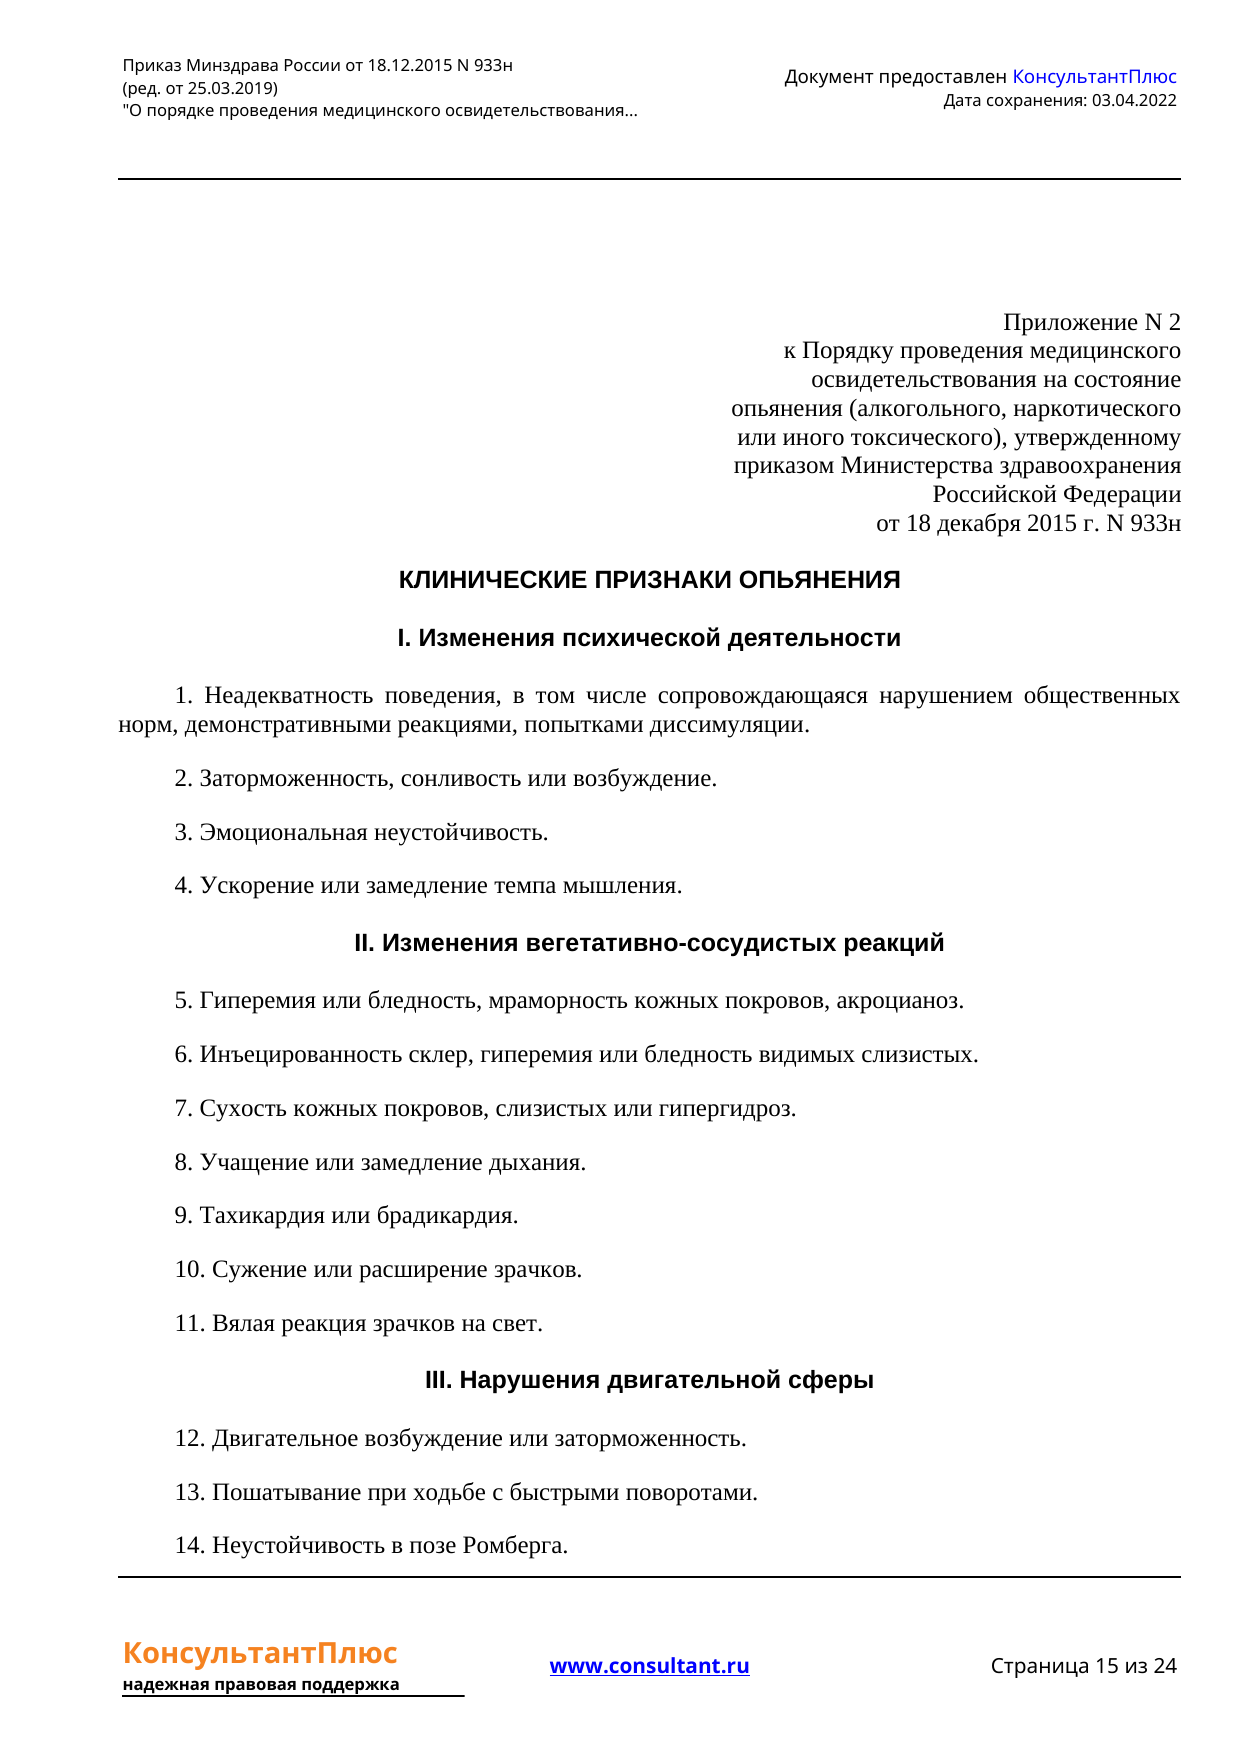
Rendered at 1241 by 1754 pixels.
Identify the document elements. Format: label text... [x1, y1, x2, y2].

title КЛИНИЧЕСКИЕ ПРИЗНАКИ ОПЬЯНЕНИЯ [118, 566, 1181, 594]
title II. Изменения вегетативно-сосудистых реакций [118, 928, 1181, 957]
title I. Изменения психической деятельности [118, 623, 1181, 652]
title III. Нарушения двигательной сферы [118, 1366, 1181, 1394]
text 5. Гиперемия или бледность, мраморность кожных покровов, акроцианоз. [118, 986, 1181, 1014]
text или иного токсического), утвержденному [118, 422, 1181, 451]
text приказом Министерства здравоохранения [118, 451, 1181, 479]
text 11. Вялая реакция зрачков на свет. [118, 1308, 1181, 1337]
text Российской Федерации [118, 479, 1181, 508]
text 4. Ускорение или замедление темпа мышления. [118, 871, 1181, 899]
text 6. Инъецированность склер, гиперемия или бледность видимых слизистых. [118, 1039, 1181, 1068]
text 10. Сужение или расширение зрачков. [118, 1254, 1181, 1283]
text 8. Учащение или замедление дыхания. [118, 1147, 1181, 1176]
text 12. Двигательное возбуждение или заторможенность. [118, 1423, 1181, 1452]
text 1. Неадекватность поведения, в том числе сопровождающаяся нарушением общественных норм, демонстративными реакциями, попытками диссимуляции. [118, 681, 1181, 738]
text Приложение N 2 [118, 307, 1181, 336]
text к Порядку проведения медицинского [118, 336, 1181, 364]
text от 18 декабря 2015 г. N 933н [118, 508, 1181, 537]
text 2. Заторможенность, сонливость или возбуждение. [118, 763, 1181, 792]
text 3. Эмоциональная неустойчивость. [118, 817, 1181, 846]
text 9. Тахикардия или брадикардия. [118, 1201, 1181, 1229]
text 14. Неустойчивость в позе Ромберга. [118, 1531, 1181, 1559]
text опьянения (алкогольного, наркотического [118, 393, 1181, 422]
text 7. Сухость кожных покровов, слизистых или гипергидроз. [118, 1093, 1181, 1122]
text 13. Пошатывание при ходьбе с быстрыми поворотами. [118, 1477, 1181, 1506]
text освидетельствования на состояние [118, 364, 1181, 393]
